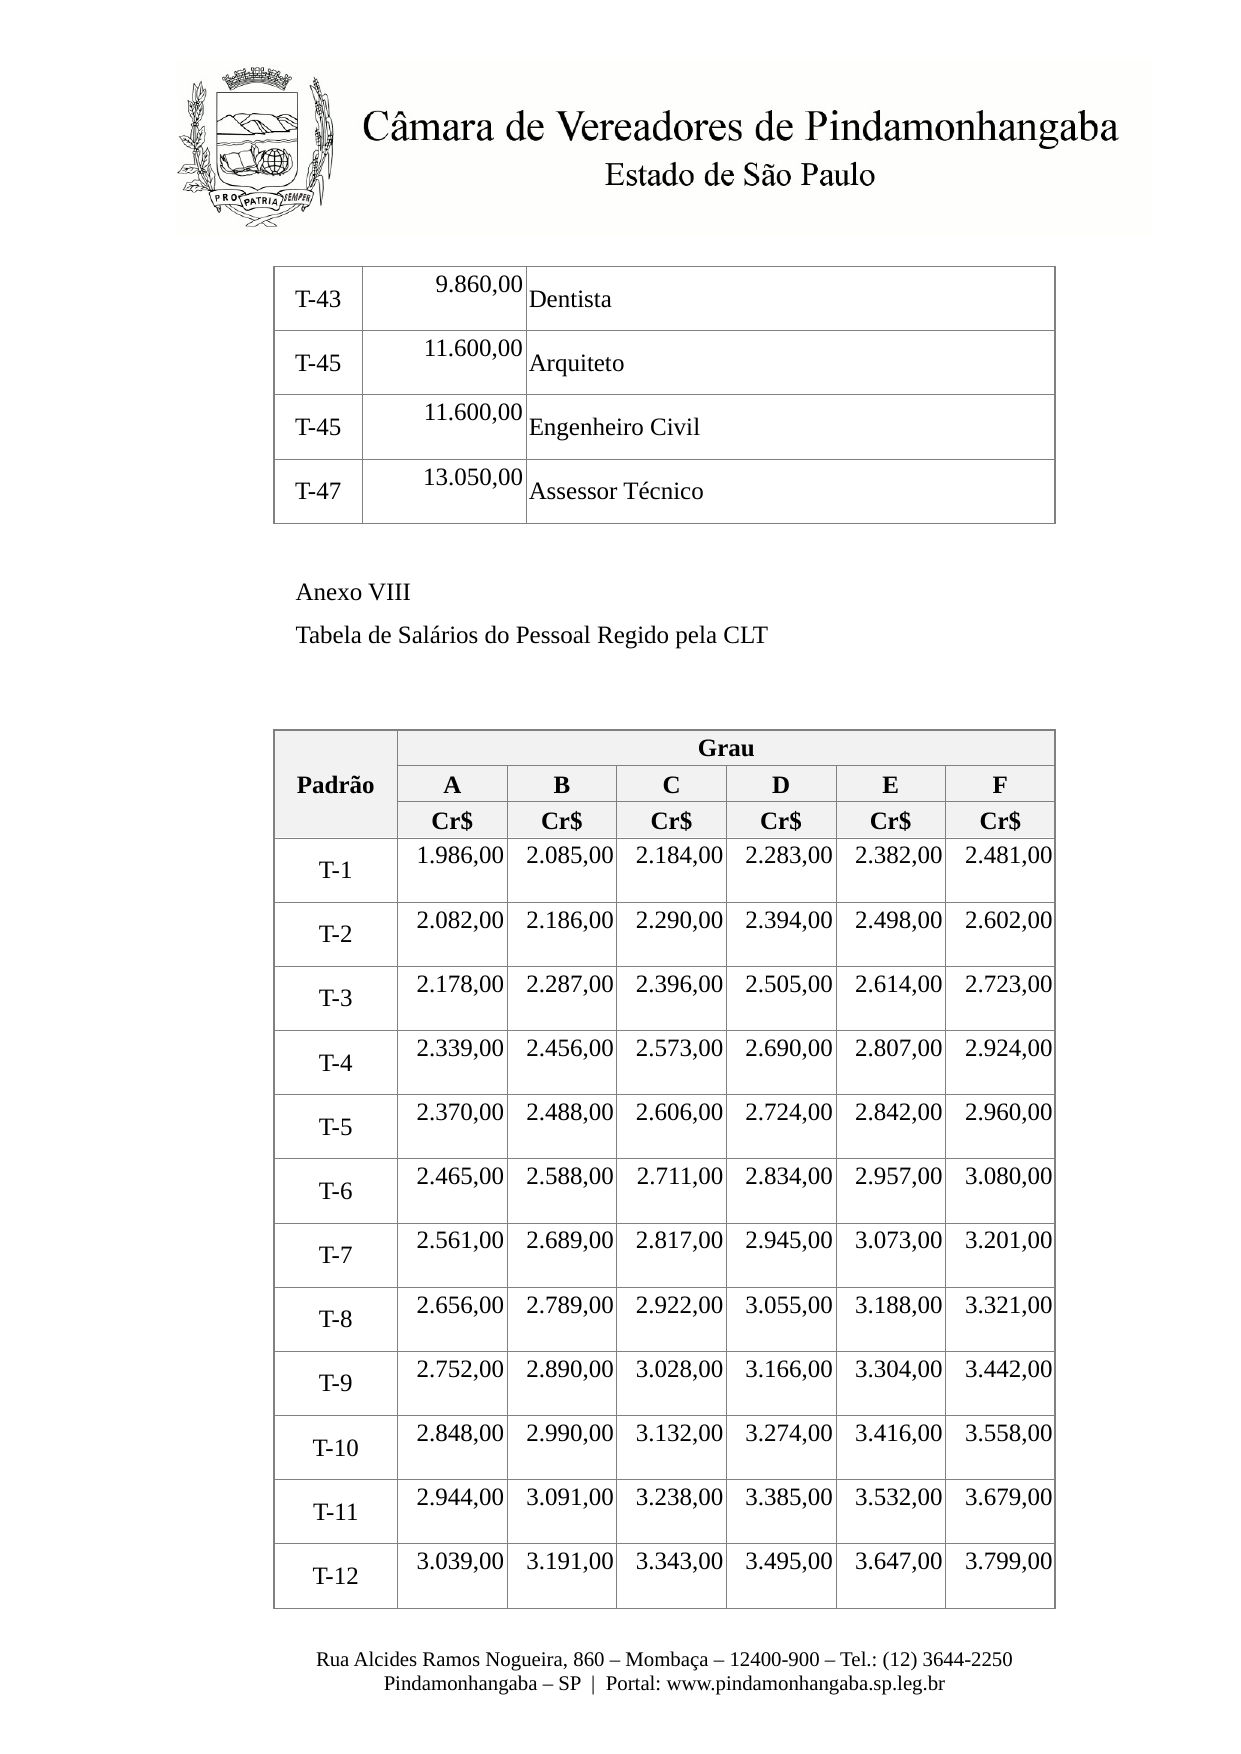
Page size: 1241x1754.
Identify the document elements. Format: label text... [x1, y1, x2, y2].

table_cell 2.848,00 [398, 1416, 507, 1479]
table_cell 11.600,00 [363, 331, 526, 394]
table_header Grau [398, 731, 1054, 765]
table_cell 2.724,00 [727, 1095, 836, 1158]
table_cell T-1 [275, 839, 397, 902]
table_cell T-10 [275, 1416, 397, 1479]
table_cell Arquiteto [527, 331, 1054, 394]
table_cell 3.304,00 [837, 1352, 945, 1415]
table_cell 2.290,00 [617, 903, 726, 966]
table_cell 13.050,00 [363, 460, 526, 523]
table_cell Cr$ [617, 802, 726, 837]
table_cell 2.944,00 [398, 1480, 507, 1543]
table_cell 3.166,00 [727, 1352, 836, 1415]
table_cell 2.834,00 [727, 1159, 836, 1222]
table_cell T-11 [275, 1480, 397, 1543]
table_cell A [398, 766, 507, 801]
table_cell 3.799,00 [946, 1544, 1054, 1607]
table_cell T-3 [275, 967, 397, 1030]
table_cell 2.465,00 [398, 1159, 507, 1222]
table_cell 2.690,00 [727, 1031, 836, 1094]
table_cell 3.080,00 [946, 1159, 1054, 1222]
table_cell 2.890,00 [508, 1352, 616, 1415]
table_cell F [946, 766, 1054, 801]
table_cell 2.922,00 [617, 1288, 726, 1351]
table_cell 2.488,00 [508, 1095, 616, 1158]
table_cell 2.689,00 [508, 1224, 616, 1287]
table_cell 2.990,00 [508, 1416, 616, 1479]
table_cell 2.287,00 [508, 967, 616, 1030]
table_cell 1.986,00 [398, 839, 507, 902]
table_cell T-47 [275, 460, 362, 523]
table_cell 2.606,00 [617, 1095, 726, 1158]
text Tabela de Salários do Pessoal Regido pela CLT [177, 620, 1152, 649]
table_cell 2.614,00 [837, 967, 945, 1030]
table_cell 3.201,00 [946, 1224, 1054, 1287]
table_cell 2.573,00 [617, 1031, 726, 1094]
table_cell T-8 [275, 1288, 397, 1351]
table_cell 3.039,00 [398, 1544, 507, 1607]
table_cell C [617, 766, 726, 801]
table_cell 3.321,00 [946, 1288, 1054, 1351]
table_cell 2.456,00 [508, 1031, 616, 1094]
table_cell 3.055,00 [727, 1288, 836, 1351]
table_cell 3.495,00 [727, 1544, 836, 1607]
table_cell 2.960,00 [946, 1095, 1054, 1158]
table_cell 3.274,00 [727, 1416, 836, 1479]
table_cell Cr$ [837, 802, 945, 837]
table_cell 2.370,00 [398, 1095, 507, 1158]
text Anexo VIII [177, 577, 1152, 606]
table_cell 2.396,00 [617, 967, 726, 1030]
table_cell 2.957,00 [837, 1159, 945, 1222]
table_cell B [508, 766, 616, 801]
table_cell 2.945,00 [727, 1224, 836, 1287]
table_cell 2.339,00 [398, 1031, 507, 1094]
table_cell 2.178,00 [398, 967, 507, 1030]
table_header Padrão [275, 731, 397, 837]
table_cell 2.283,00 [727, 839, 836, 902]
table_cell 2.085,00 [508, 839, 616, 902]
table_cell 2.817,00 [617, 1224, 726, 1287]
table_cell 3.191,00 [508, 1544, 616, 1607]
table_cell 2.711,00 [617, 1159, 726, 1222]
table_cell T-6 [275, 1159, 397, 1222]
table_cell 3.343,00 [617, 1544, 726, 1607]
table_cell 3.132,00 [617, 1416, 726, 1479]
table_cell 11.600,00 [363, 395, 526, 458]
table_cell T-4 [275, 1031, 397, 1094]
table_cell 2.723,00 [946, 967, 1054, 1030]
table_cell 3.028,00 [617, 1352, 726, 1415]
table_cell 9.860,00 [363, 267, 526, 330]
table_cell 3.073,00 [837, 1224, 945, 1287]
table_cell 3.416,00 [837, 1416, 945, 1479]
table_cell Engenheiro Civil [527, 395, 1054, 458]
table_cell 2.656,00 [398, 1288, 507, 1351]
picture [177, 59, 1152, 236]
table_cell 2.186,00 [508, 903, 616, 966]
table_cell 2.184,00 [617, 839, 726, 902]
table_cell 2.394,00 [727, 903, 836, 966]
table_cell Dentista [527, 267, 1054, 330]
table_cell T-45 [275, 331, 362, 394]
table_cell Assessor Técnico [527, 460, 1054, 523]
table_cell 2.842,00 [837, 1095, 945, 1158]
table_cell 3.442,00 [946, 1352, 1054, 1415]
table_cell 2.588,00 [508, 1159, 616, 1222]
table_cell 3.647,00 [837, 1544, 945, 1607]
table_cell T-7 [275, 1224, 397, 1287]
table_cell 3.385,00 [727, 1480, 836, 1543]
table_cell 2.481,00 [946, 839, 1054, 902]
table_cell T-43 [275, 267, 362, 330]
table_cell 3.558,00 [946, 1416, 1054, 1479]
table_cell D [727, 766, 836, 801]
table_cell Cr$ [398, 802, 507, 837]
table_cell T-9 [275, 1352, 397, 1415]
table_cell 2.498,00 [837, 903, 945, 966]
table_cell 2.789,00 [508, 1288, 616, 1351]
table_cell E [837, 766, 945, 801]
table_cell 2.924,00 [946, 1031, 1054, 1094]
table_cell Cr$ [727, 802, 836, 837]
table_cell 3.679,00 [946, 1480, 1054, 1543]
table_cell T-5 [275, 1095, 397, 1158]
table_cell 3.532,00 [837, 1480, 945, 1543]
table_cell 2.752,00 [398, 1352, 507, 1415]
table_cell Cr$ [946, 802, 1054, 837]
table_cell Cr$ [508, 802, 616, 837]
table_cell T-12 [275, 1544, 397, 1607]
table_cell 2.082,00 [398, 903, 507, 966]
table_cell 2.505,00 [727, 967, 836, 1030]
table_cell 2.382,00 [837, 839, 945, 902]
table_cell 3.091,00 [508, 1480, 616, 1543]
table_cell 2.561,00 [398, 1224, 507, 1287]
table_cell 3.238,00 [617, 1480, 726, 1543]
table_cell T-2 [275, 903, 397, 966]
table_cell 2.602,00 [946, 903, 1054, 966]
table_cell 3.188,00 [837, 1288, 945, 1351]
table_cell 2.807,00 [837, 1031, 945, 1094]
table_cell T-45 [275, 395, 362, 458]
